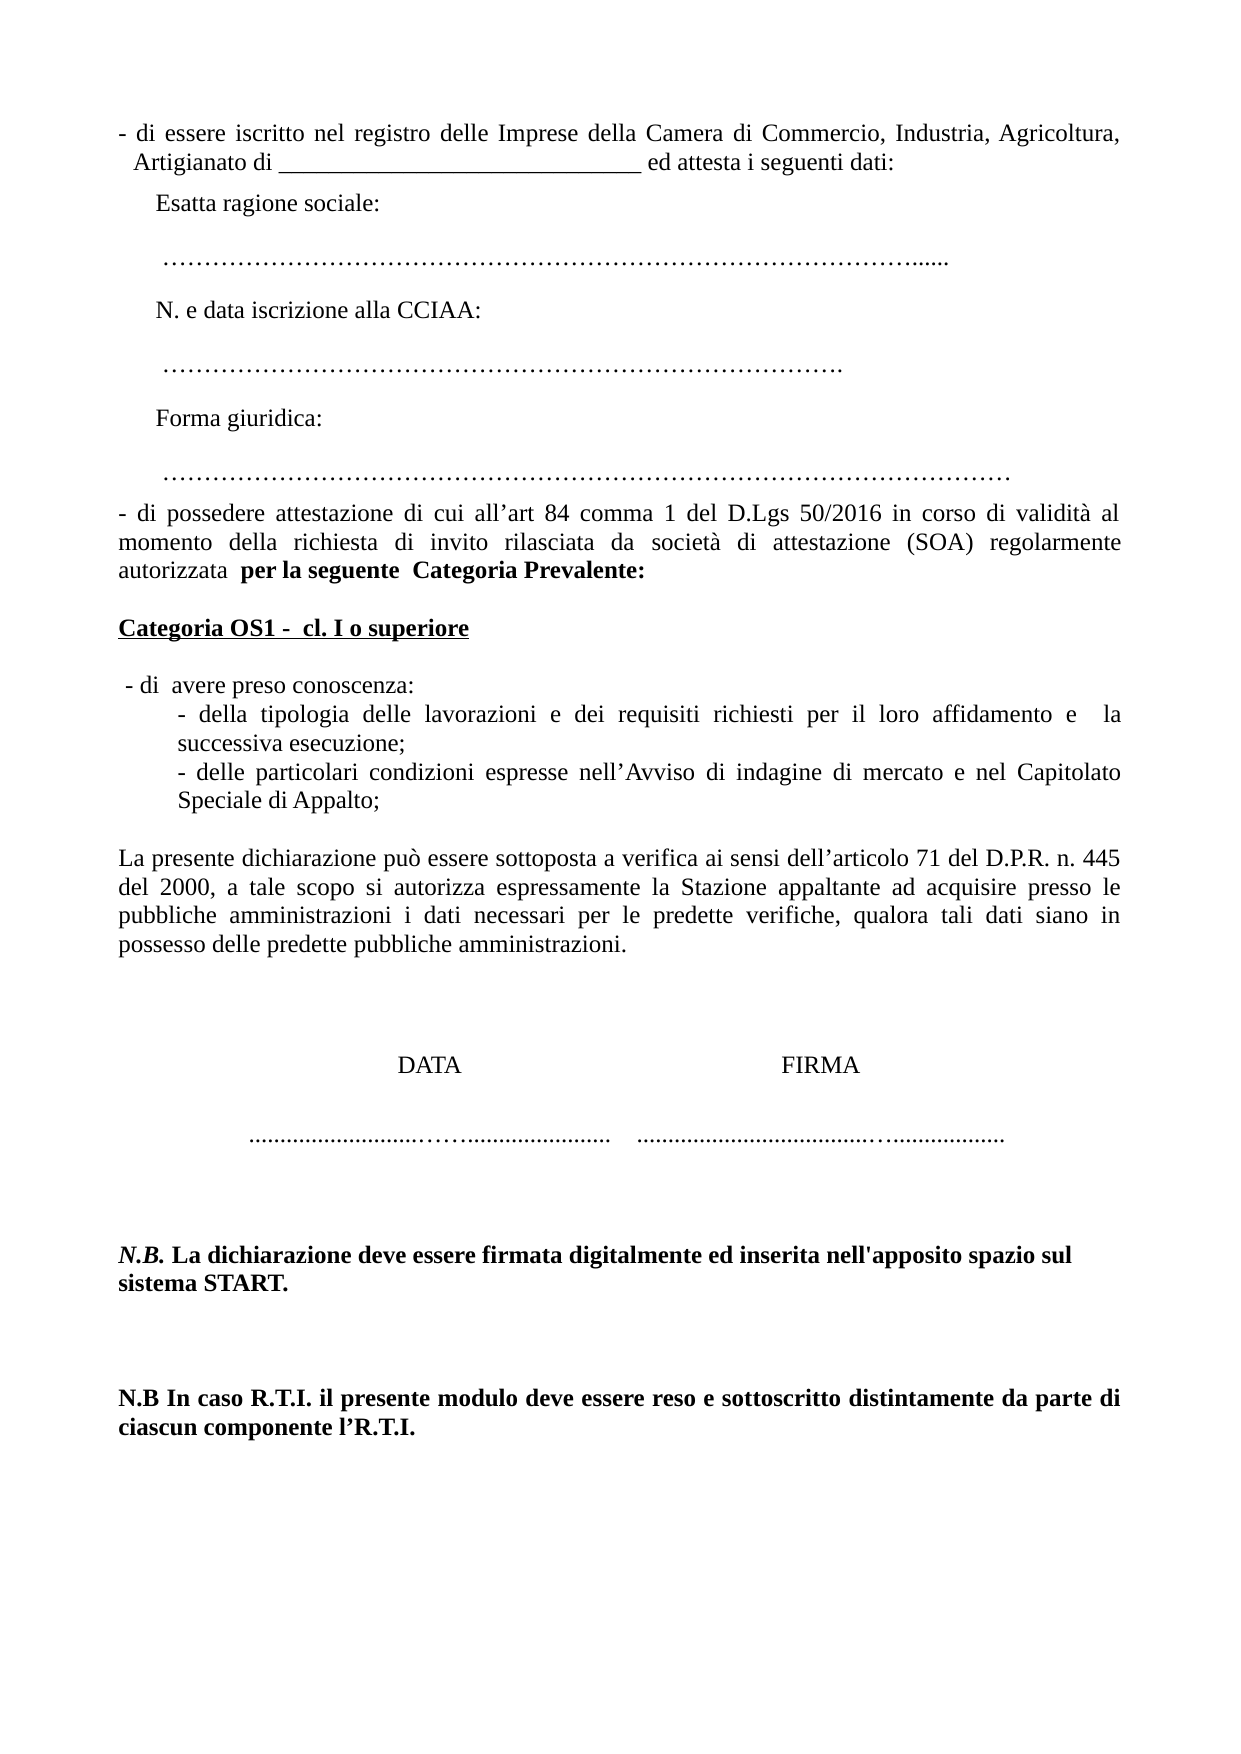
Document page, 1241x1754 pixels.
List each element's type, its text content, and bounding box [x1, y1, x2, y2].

text Esatta ragione sociale: [155, 188, 1122, 217]
text - delle particolari condizioni espresse nell’Avviso di indagine di mercato e nel Capitolato Speciale di Appalto; [177, 757, 1122, 814]
table_header DATA [236, 1044, 623, 1084]
table_cell ...........................……....................... [236, 1085, 623, 1153]
text Forma giuridica: [155, 403, 1122, 432]
table_header FIRMA [623, 1044, 1019, 1084]
text ………………………………………………………………………. [155, 349, 1122, 378]
text N.B In caso R.T.I. il presente modulo deve essere reso e sottoscritto distintamente da parte di ciascun componente l’R.T.I. [118, 1383, 1122, 1441]
text - di possedere attestazione di cui all’art 84 comma 1 del D.Lgs 50/2016 in corso di validità al momento della richiesta di invito rilasciata da società di attestazione (SOA) regolarmente autorizzata per la seguente Categoria Prevalente: [118, 498, 1122, 584]
text N. e data iscrizione alla CCIAA: [155, 296, 1122, 324]
table_cell .....................................….................. [623, 1085, 1019, 1153]
text ………………………………………………………………………………………… [155, 457, 1122, 486]
text - della tipologia delle lavorazioni e dei requisiti richiesti per il loro affidamento e la successiva esecuzione; [177, 699, 1122, 757]
text N.B. La dichiarazione deve essere firmata digitalmente ed inserita nell'apposito spazio sul sistema START. [118, 1240, 1122, 1297]
text - di essere iscritto nel registro delle Imprese della Camera di Commercio, Industria, Agricoltura, Artigianato di _____________________________ ed attesta i seguenti dati: [118, 118, 1122, 176]
text La presente dichiarazione può essere sottoposta a verifica ai sensi dell’articolo 71 del D.P.R. n. 445 del 2000, a tale scopo si autorizza espressamente la Stazione appaltante ad acquisire presso le pubbliche amministrazioni i dati necessari per le predette verifiche, qualora tali dati siano in possesso delle predette pubbliche amministrazioni. [118, 843, 1122, 958]
text Categoria OS1 - cl. I o superiore [118, 613, 1122, 642]
text ………………………………………………………………………………...... [155, 242, 1122, 271]
text - di avere preso conoscenza: [125, 671, 1122, 699]
